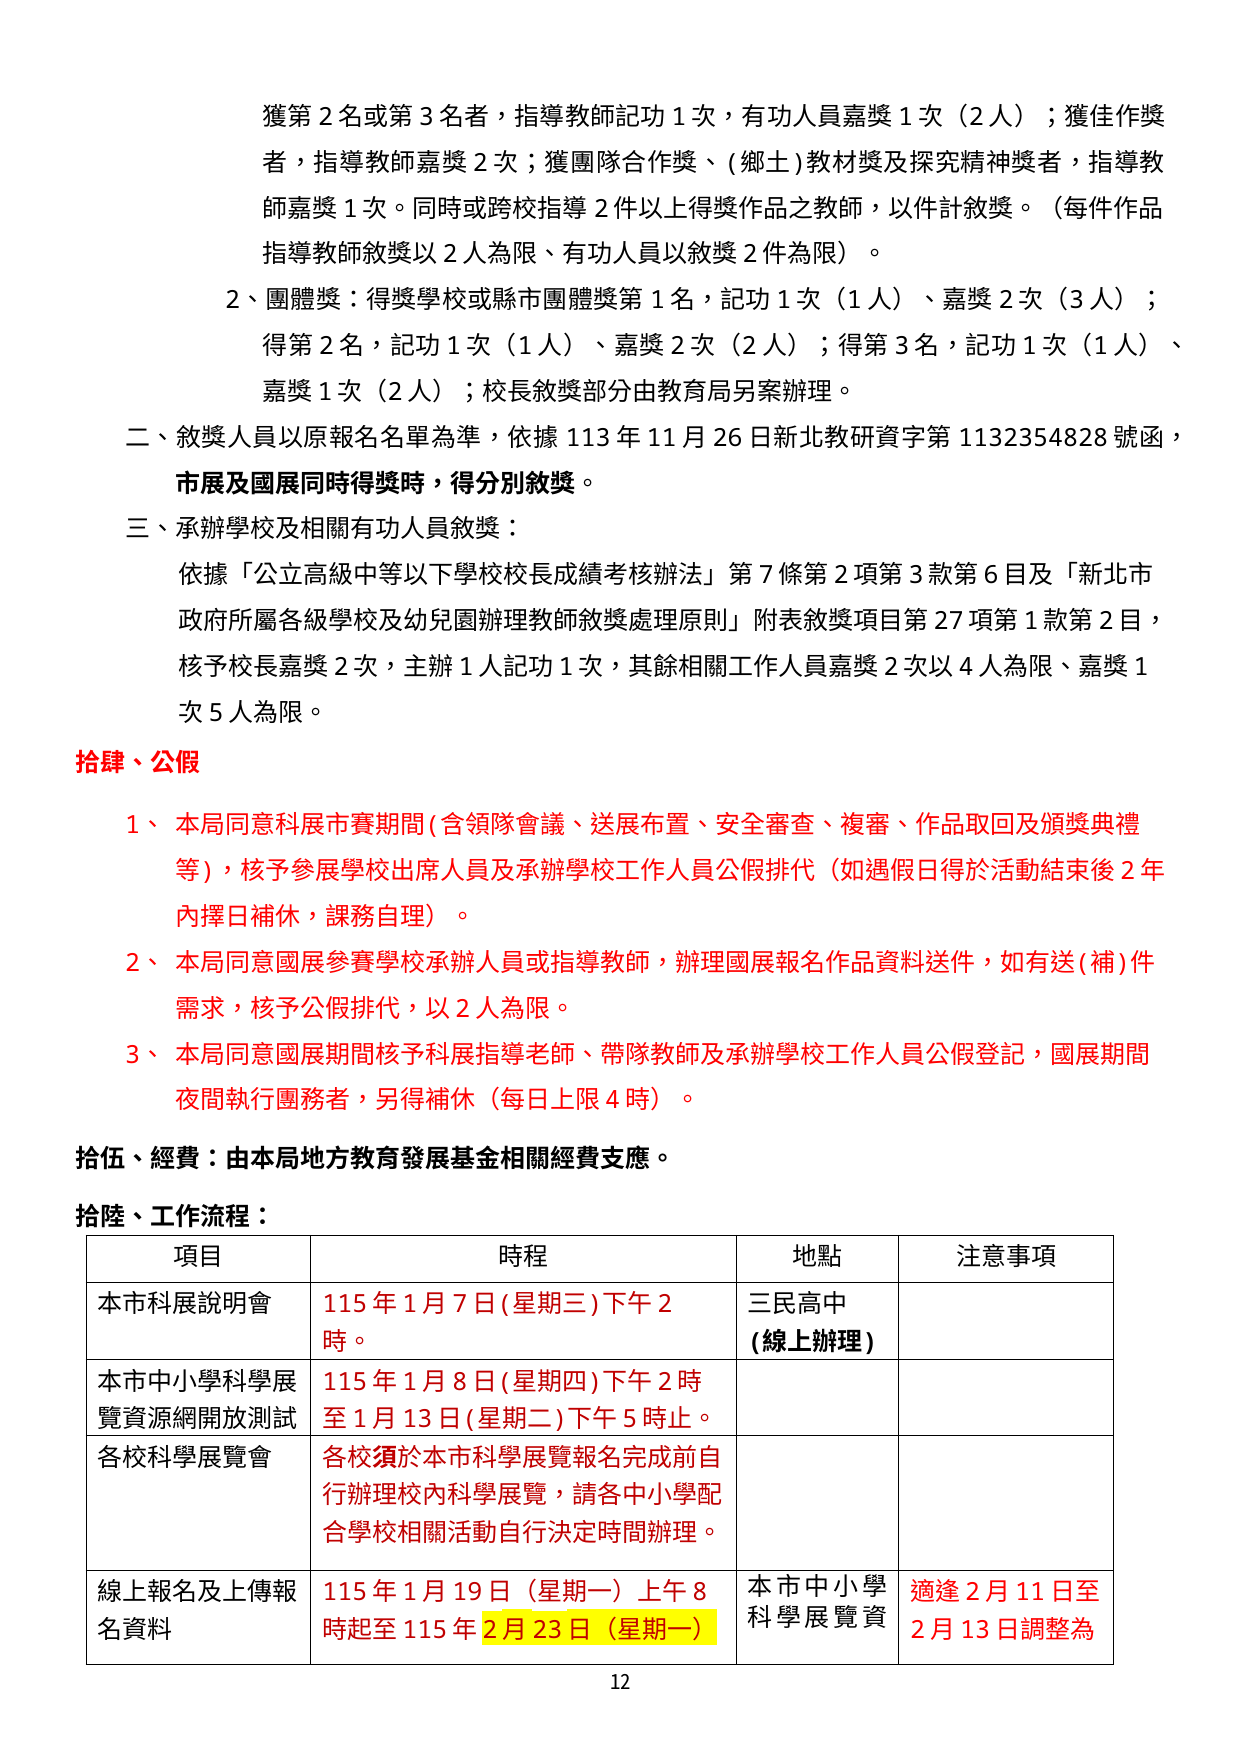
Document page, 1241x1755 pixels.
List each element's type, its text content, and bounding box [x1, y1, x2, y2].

table_header 時程 [311, 1236, 736, 1282]
text 三、承辦學校及相關有功人員敘獎： [125, 501, 1165, 547]
table_cell [899, 1360, 1113, 1435]
table_header 注意事項 [899, 1236, 1113, 1282]
text 2、團體獎：得獎學校或縣市團體獎第1名，記功1次（1人）、嘉獎2次（3人）；得第2名，記功1次（1人）、嘉獎2次（2人）；得第3名，記功1次（1人）、嘉獎1次（2人）；校長敘獎部分由教育局另案辦理。 [225, 272, 1165, 409]
subtitle 拾伍、經費：由本局地方教育發展基金相關經費支應。 [75, 1131, 1165, 1176]
table_cell 115年1月19日（星期一）上午8時起至115年2月23日（星期一） [311, 1571, 736, 1664]
table_cell [737, 1436, 898, 1569]
table_cell 本市中小學科學展覽資 [737, 1571, 898, 1664]
table_cell 本市科展說明會 [87, 1283, 310, 1359]
table_header 地點 [737, 1236, 898, 1282]
text 獲第2名或第3名者，指導教師記功1次，有功人員嘉獎1次（2人）；獲佳作獎者，指導教師嘉獎2次；獲團隊合作獎、(鄉土)教材獎及探究精神獎者，指導教師嘉獎1次。同時或跨校指導2件以上得獎作品之教師，以件計敘獎。（每件作品指導教師敘獎以2人為限、有功人員以敘獎2件為限）。 [225, 89, 1165, 272]
subtitle 拾肆、公假 [75, 743, 1165, 779]
table_cell 各校科學展覽會 [87, 1436, 310, 1569]
table_cell [899, 1283, 1113, 1359]
table_cell 本市中小學科學展覽資源網開放測試 [87, 1360, 310, 1435]
list 本局同意國展期間核予科展指導老師、帶隊教師及承辦學校工作人員公假登記，國展期間夜間執行團務者，另得補休（每日上限4時）。 [125, 1026, 1165, 1118]
table_cell 線上報名及上傳報名資料 [87, 1571, 310, 1664]
table_cell 115年1月8日(星期四)下午2時至1月13日(星期二)下午5時止。 [311, 1360, 736, 1435]
table_cell [737, 1360, 898, 1435]
table_header 項目 [87, 1236, 310, 1282]
list 本局同意科展市賽期間(含領隊會議、送展布置、安全審查、複審、作品取回及頒獎典禮等)，核予參展學校出席人員及承辦學校工作人員公假排代（如遇假日得於活動結束後2年內擇日補休，課務自理）。 [125, 797, 1165, 935]
table_cell 各校須於本市科學展覽報名完成前自行辦理校內科學展覽，請各中小學配合學校相關活動自行決定時間辦理。 [311, 1436, 736, 1569]
table_cell 適逢2月11日至2月13日調整為 [899, 1571, 1113, 1664]
list 本局同意國展參賽學校承辦人員或指導教師，辦理國展報名作品資料送件，如有送(補)件需求，核予公假排代，以2人為限。 [125, 935, 1165, 1026]
table_cell 三民高中 (線上辦理) [737, 1283, 898, 1359]
table_cell 115年1月7日(星期三)下午2時。 [311, 1283, 736, 1359]
text 二、敘獎人員以原報名名單為準，依據113年11月26日新北教研資字第1132354828號函，市展及國展同時得獎時，得分別敘獎。 [125, 409, 1165, 501]
table_cell [899, 1436, 1113, 1569]
text 依據「公立高級中等以下學校校長成績考核辦法」第7條第2項第3款第6目及「新北市政府所屬各級學校及幼兒園辦理教師敘獎處理原則」附表敘獎項目第27項第1款第2目，核予校長嘉獎2次，主辦1人記功1次，其餘相關工作人員嘉獎2次以4人為限、嘉獎1次5人為限。 [178, 547, 1165, 730]
subtitle 拾陸、工作流程： [75, 1189, 1165, 1235]
